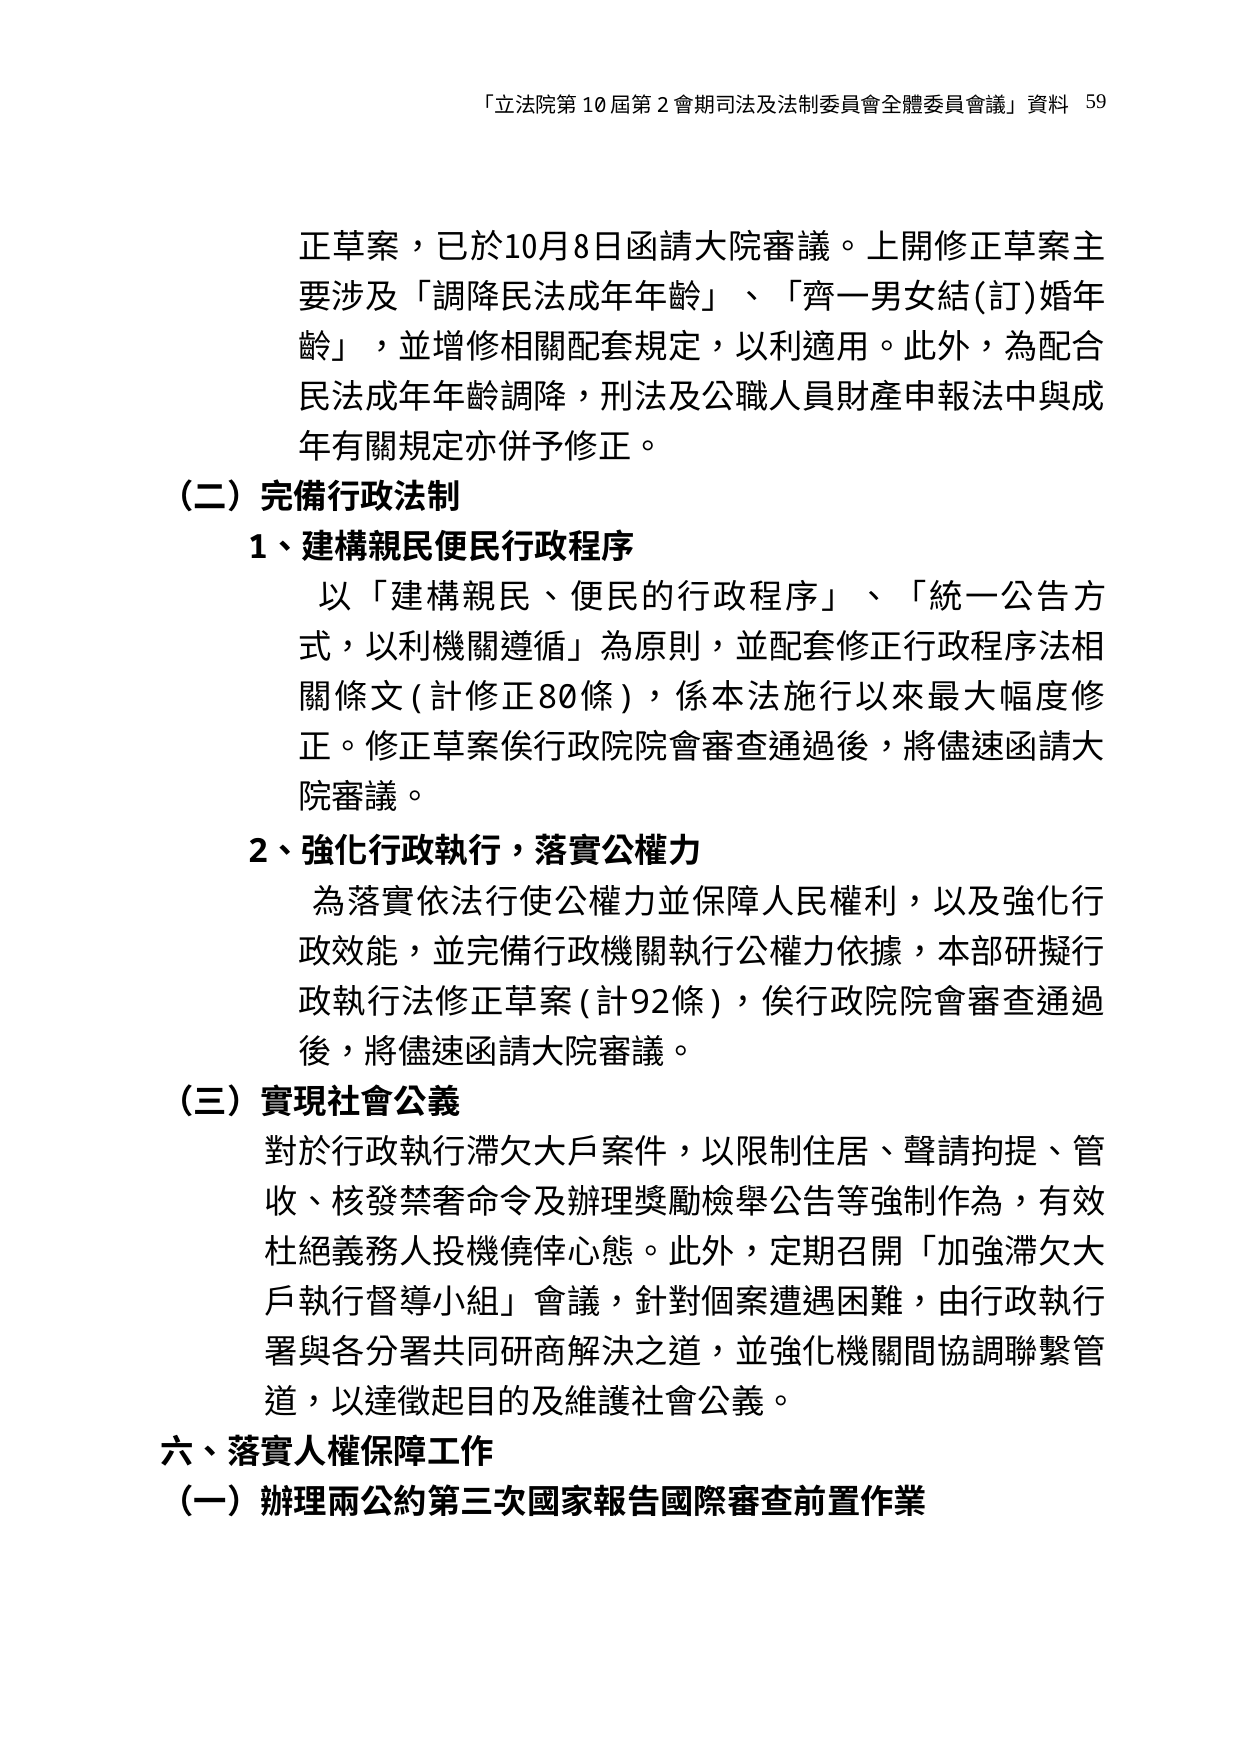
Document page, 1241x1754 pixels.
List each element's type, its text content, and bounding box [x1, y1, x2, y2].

text 正草案，已於10月8日函請大院審議。上開修正草案主要涉及「調降民法成年年齡」、「齊一男女結(訂)婚年齡」，並增修相關配套規定，以利適用。此外，為配合民法成年年齡調降，刑法及公職人員財產申報法中與成年有關規定亦併予修正。 [248, 219, 1106, 469]
text 六、落實人權保障工作 [160, 1423, 1106, 1473]
text （一）辦理兩公約第三次國家報告國際審查前置作業 [160, 1473, 1106, 1523]
text 1、建構親民便民行政程序 [248, 519, 1106, 569]
text 2、強化行政執行，落實公權力 [248, 819, 1106, 873]
text 以「建構親民、便民的行政程序」、「統一公告方式，以利機關遵循」為原則，並配套修正行政程序法相關條文(計修正80條)，係本法施行以來最大幅度修正。修正草案俟行政院院會審查通過後，將儘速函請大院審議。 [248, 569, 1106, 819]
text （二）完備行政法制 [160, 469, 1106, 519]
text （三）實現社會公義 [160, 1073, 1106, 1123]
text 為落實依法行使公權力並保障人民權利，以及強化行政效能，並完備行政機關執行公權力依據，本部研擬行政執行法修正草案(計92條)，俟行政院院會審查通過後，將儘速函請大院審議。 [248, 873, 1106, 1073]
text 對於行政執行滯欠大戶案件，以限制住居、聲請拘提、管收、核發禁奢命令及辦理獎勵檢舉公告等強制作為，有效杜絕義務人投機僥倖心態。此外，定期召開「加強滯欠大戶執行督導小組」會議，針對個案遭遇困難，由行政執行署與各分署共同研商解決之道，並強化機關間協調聯繫管道，以達徵起目的及維護社會公義。 [264, 1123, 1106, 1423]
